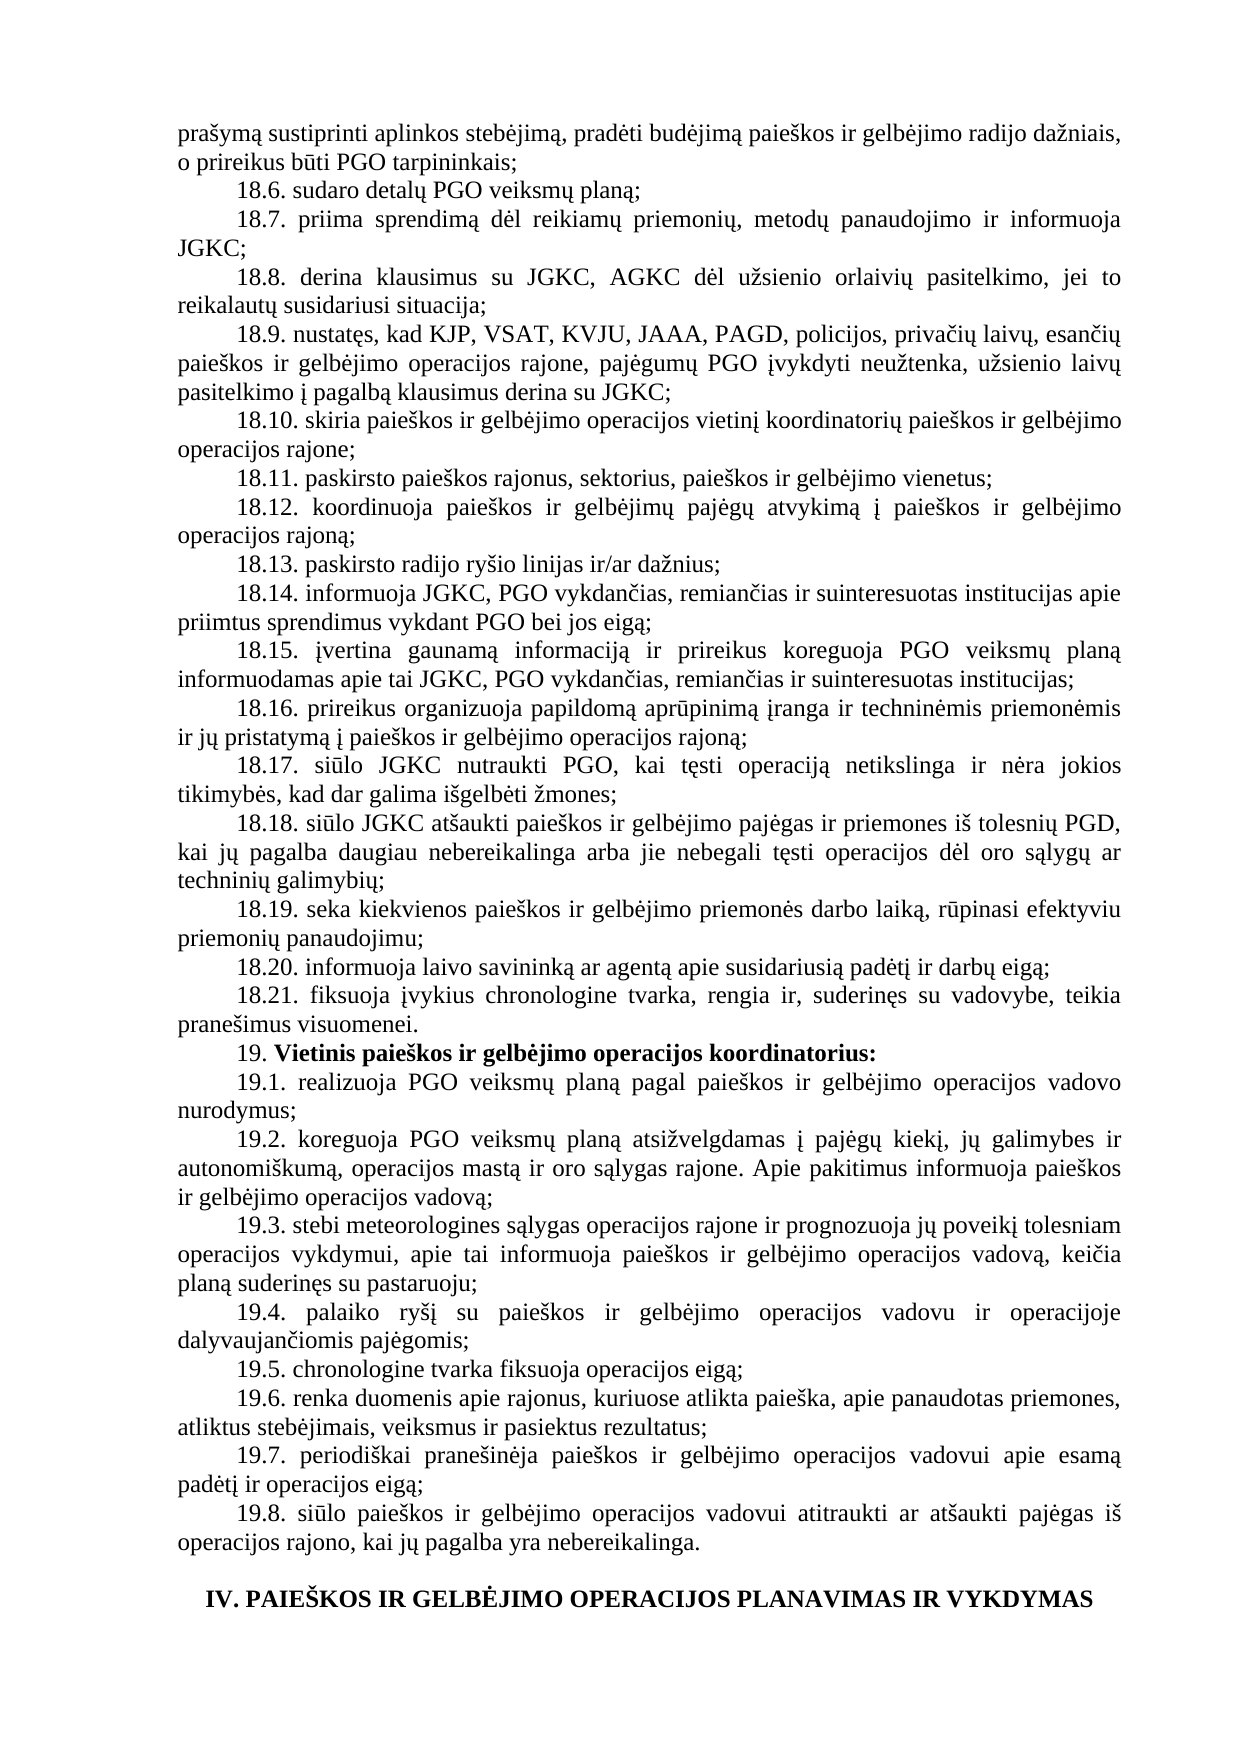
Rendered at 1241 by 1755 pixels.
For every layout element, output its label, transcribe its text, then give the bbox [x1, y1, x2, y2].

text 19.5. chronologine tvarka fiksuoja operacijos eigą; [177, 1354, 1122, 1383]
text prašymą sustiprinti aplinkos stebėjimą, pradėti budėjimą paieškos ir gelbėjimo radijo dažniais, o prireikus būti PGO tarpininkais; [177, 118, 1122, 176]
text 19.2. koreguoja PGO veiksmų planą atsižvelgdamas į pajėgų kiekį, jų galimybes ir autonomiškumą, operacijos mastą ir oro sąlygas rajone. Apie pakitimus informuoja paieškos ir gelbėjimo operacijos vadovą; [177, 1124, 1122, 1211]
text 18.12. koordinuoja paieškos ir gelbėjimų pajėgų atvykimą į paieškos ir gelbėjimo operacijos rajoną; [177, 492, 1122, 549]
text 18.10. skiria paieškos ir gelbėjimo operacijos vietinį koordinatorių paieškos ir gelbėjimo operacijos rajone; [177, 406, 1122, 463]
text 18.16. prireikus organizuoja papildomą aprūpinimą įranga ir techninėmis priemonėmis ir jų pristatymą į paieškos ir gelbėjimo operacijos rajoną; [177, 693, 1122, 751]
text 18.17. siūlo JGKC nutraukti PGO, kai tęsti operaciją netikslinga ir nėra jokios tikimybės, kad dar galima išgelbėti žmones; [177, 751, 1122, 808]
text 19.1. realizuoja PGO veiksmų planą pagal paieškos ir gelbėjimo operacijos vadovo nurodymus; [177, 1067, 1122, 1124]
text 18.9. nustatęs, kad KJP, VSAT, KVJU, JAAA, PAGD, policijos, privačių laivų, esančių paieškos ir gelbėjimo operacijos rajone, pajėgumų PGO įvykdyti neužtenka, užsienio laivų pasitelkimo į pagalbą klausimus derina su JGKC; [177, 319, 1122, 406]
text 18.8. derina klausimus su JGKC, AGKC dėl užsienio orlaivių pasitelkimo, jei to reikalautų susidariusi situacija; [177, 262, 1122, 319]
text 19.7. periodiškai pranešinėja paieškos ir gelbėjimo operacijos vadovui apie esamą padėtį ir operacijos eigą; [177, 1441, 1122, 1498]
text 19.4. palaiko ryšį su paieškos ir gelbėjimo operacijos vadovu ir operacijoje dalyvaujančiomis pajėgomis; [177, 1297, 1122, 1354]
text 18.19. seka kiekvienos paieškos ir gelbėjimo priemonės darbo laiką, rūpinasi efektyviu priemonių panaudojimu; [177, 894, 1122, 952]
text 19.8. siūlo paieškos ir gelbėjimo operacijos vadovui atitraukti ar atšaukti pajėgas iš operacijos rajono, kai jų pagalba yra nebereikalinga. [177, 1498, 1122, 1556]
text 18.7. priima sprendimą dėl reikiamų priemonių, metodų panaudojimo ir informuoja JGKC; [177, 204, 1122, 262]
text 18.20. informuoja laivo savininką ar agentą apie susidariusią padėtį ir darbų eigą; [177, 952, 1122, 981]
text 19.6. renka duomenis apie rajonus, kuriuose atlikta paieška, apie panaudotas priemones, atliktus stebėjimais, veiksmus ir pasiektus rezultatus; [177, 1383, 1122, 1441]
text 18.21. fiksuoja įvykius chronologine tvarka, rengia ir, suderinęs su vadovybe, teikia pranešimus visuomenei. [177, 981, 1122, 1038]
text IV. PAIEŠKOS IR GELBĖJIMO OPERACIJOS PLANAVIMAS IR VYKDYMAS [177, 1584, 1122, 1613]
text 18.6. sudaro detalų PGO veiksmų planą; [177, 176, 1122, 204]
text 18.14. informuoja JGKC, PGO vykdančias, remiančias ir suinteresuotas institucijas apie priimtus sprendimus vykdant PGO bei jos eigą; [177, 578, 1122, 636]
text 18.18. siūlo JGKC atšaukti paieškos ir gelbėjimo pajėgas ir priemones iš tolesnių PGD, kai jų pagalba daugiau nebereikalinga arba jie nebegali tęsti operacijos dėl oro sąlygų ar techninių galimybių; [177, 808, 1122, 894]
text 18.13. paskirsto radijo ryšio linijas ir/ar dažnius; [177, 549, 1122, 578]
text 19.3. stebi meteorologines sąlygas operacijos rajone ir prognozuoja jų poveikį tolesniam operacijos vykdymui, apie tai informuoja paieškos ir gelbėjimo operacijos vadovą, keičia planą suderinęs su pastaruoju; [177, 1211, 1122, 1297]
text 18.11. paskirsto paieškos rajonus, sektorius, paieškos ir gelbėjimo vienetus; [177, 463, 1122, 492]
text 19. Vietinis paieškos ir gelbėjimo operacijos koordinatorius: [177, 1038, 1122, 1067]
text 18.15. įvertina gaunamą informaciją ir prireikus koreguoja PGO veiksmų planą informuodamas apie tai JGKC, PGO vykdančias, remiančias ir suinteresuotas institucijas; [177, 636, 1122, 693]
